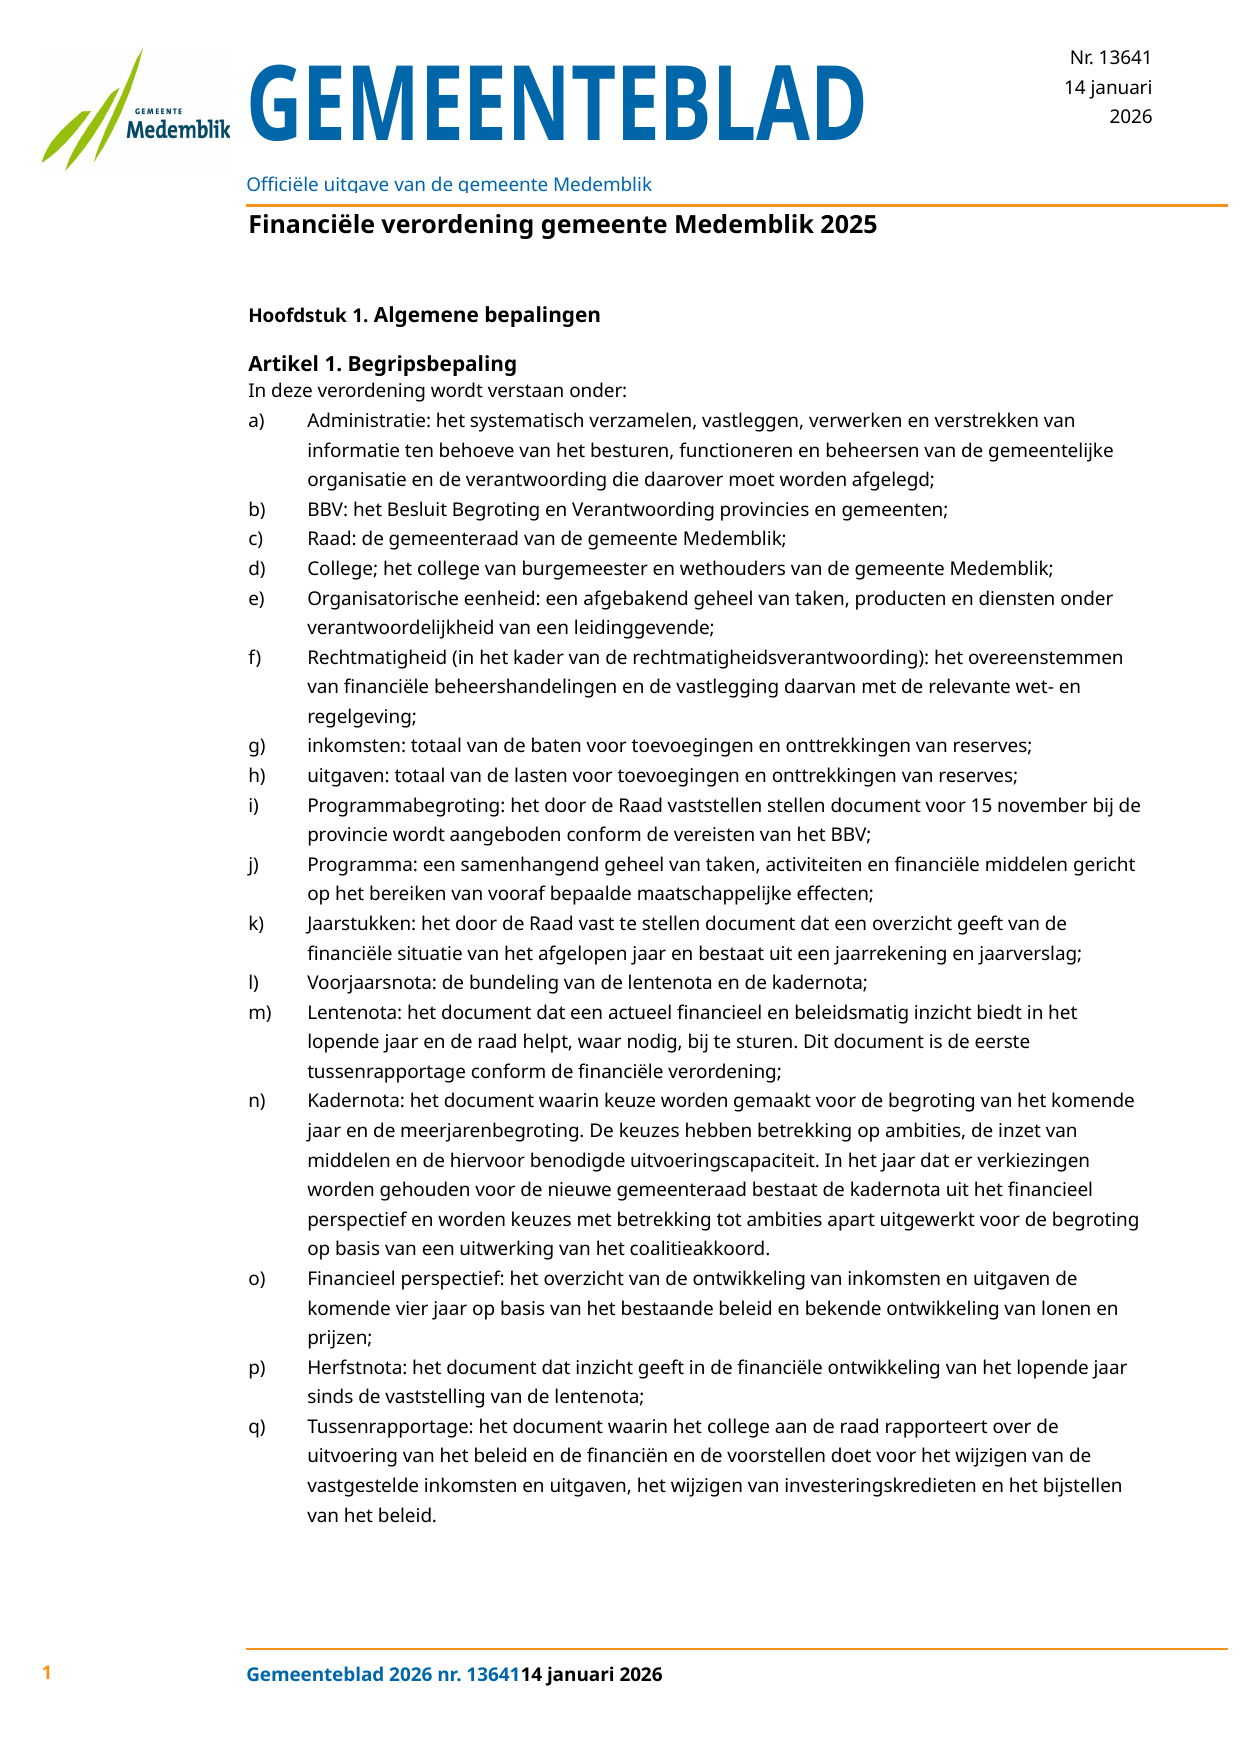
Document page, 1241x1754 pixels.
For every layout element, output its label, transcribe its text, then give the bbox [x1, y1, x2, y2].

text In deze verordening wordt verstaan onder: [248, 378, 1152, 403]
list College; het college van burgemeester en wethouders van de gemeente Medemblik; [248, 555, 1152, 581]
list Financieel perspectief: het overzicht van de ontwikkeling van inkomsten en uitgaven de komende vier jaar op basis van het bestaande beleid en bekende ontwikkeling van lonen en prijzen; [248, 1265, 1152, 1350]
text Hoofdstuk 1. Algemene bepalingen [248, 300, 1152, 328]
text Financiële verordening gemeente Medemblik 2025 [248, 207, 1152, 241]
list Raad: de gemeenteraad van de gemeente Medemblik; [248, 526, 1152, 551]
list Programmabegroting: het door de Raad vaststellen stellen document voor 15 november bij de provincie wordt aangeboden conform de vereisten van het BBV; [248, 792, 1152, 847]
list Lentenota: het document dat een actueel financieel en beleidsmatig inzicht biedt in het lopende jaar en de raad helpt, waar nodig, bij te sturen. Dit document is de eerste tussenrapportage conform de financiële verordening; [248, 999, 1152, 1084]
list Voorjaarsnota: de bundeling van de lentenota en de kadernota; [248, 969, 1152, 995]
picture [41, 47, 231, 172]
list Programma: een samenhangend geheel van taken, activiteiten en financiële middelen gericht op het bereiken van vooraf bepaalde maatschappelijke effecten; [248, 851, 1152, 906]
list Kadernota: het document waarin keuze worden gemaakt voor de begroting van het komende jaar en de meerjarenbegroting. De keuzes hebben betrekking op ambities, de inzet van middelen en de hiervoor benodigde uitvoeringscapaciteit. In het jaar dat er verkiezingen worden gehouden voor de nieuwe gemeenteraad bestaat de kadernota uit het financieel perspectief en worden keuzes met betrekking tot ambities apart uitgewerkt voor de begroting op basis van een uitwerking van het coalitieakkoord. [248, 1088, 1152, 1261]
list Rechtmatigheid (in het kader van de rechtmatigheidsverantwoording): het overeenstemmen van financiële beheershandelingen en de vastlegging daarvan met de relevante wet- en regelgeving; [248, 644, 1152, 729]
list Jaarstukken: het door de Raad vast te stellen document dat een overzicht geeft van de financiële situatie van het afgelopen jaar en bestaat uit een jaarrekening en jaarverslag; [248, 910, 1152, 965]
list Herfstnota: het document dat inzicht geeft in de financiële ontwikkeling van het lopende jaar sinds de vaststelling van de lentenota; [248, 1354, 1152, 1409]
text Artikel 1. Begripsbepaling [248, 349, 1152, 378]
list Organisatorische eenheid: een afgebakend geheel van taken, producten en diensten onder verantwoordelijkheid van een leidinggevende; [248, 585, 1152, 640]
list BBV: het Besluit Begroting en Verantwoording provincies en gemeenten; [248, 496, 1152, 522]
list inkomsten: totaal van de baten voor toevoegingen en onttrekkingen van reserves; [248, 733, 1152, 758]
list Tussenrapportage: het document waarin het college aan de raad rapporteert over de uitvoering van het beleid en de financiën en de voorstellen doet voor het wijzigen van de vastgestelde inkomsten en uitgaven, het wijzigen van investeringskredieten en het bijstellen van het beleid. [248, 1413, 1152, 1527]
list Administratie: het systematisch verzamelen, vastleggen, verwerken en verstrekken van informatie ten behoeve van het besturen, functioneren en beheersen van de gemeentelijke organisatie en de verantwoording die daarover moet worden afgelegd; [248, 407, 1152, 492]
list uitgaven: totaal van de lasten voor toevoegingen en onttrekkingen van reserves; [248, 762, 1152, 788]
